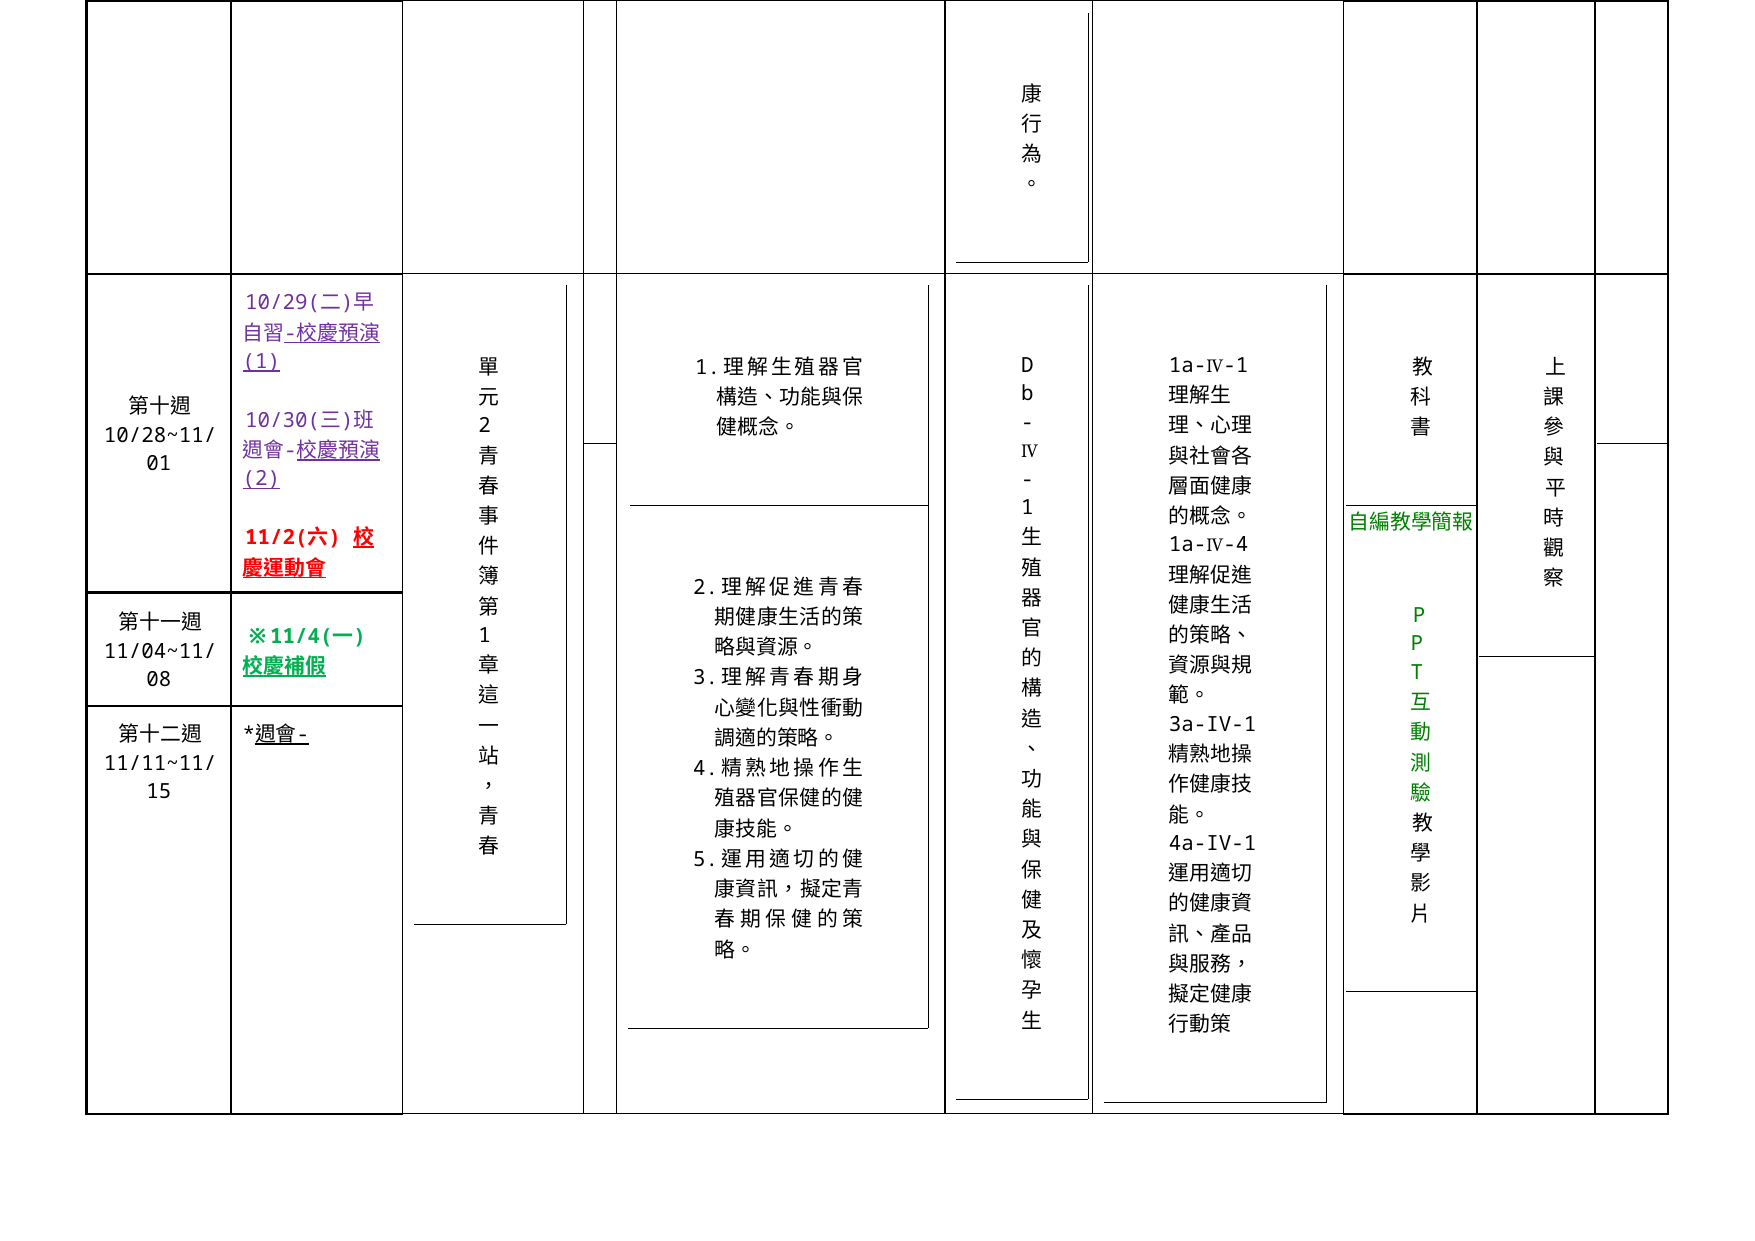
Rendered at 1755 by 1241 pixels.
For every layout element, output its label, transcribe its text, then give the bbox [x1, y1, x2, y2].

table_cell ※11/4(一) 校慶補假 [232, 594, 402, 705]
table_cell Db-Ⅳ-1 生殖器官的構造、功能與保健及懷孕生 [946, 274, 1092, 1113]
table_cell 單元2 青春事件簿 第1章 這一站，青春 [403, 274, 583, 1113]
table_cell 第十一週 11/04~11/08 [88, 594, 230, 705]
table_cell [232, 2, 402, 273]
table_cell [88, 2, 230, 273]
table_cell 第十週 10/28~11/01 [88, 275, 230, 591]
table_cell 上課參與 平時觀察 [1478, 275, 1594, 1113]
table_cell *週會- [232, 707, 402, 1113]
table_cell [1478, 2, 1594, 273]
table_cell 10/29(二)早自習-校慶預演(1) 10/30(三)班週會-校慶預演(2) 11/2(六) 校慶運動會 [232, 275, 402, 591]
table_cell [1344, 2, 1476, 273]
table_cell 3 [584, 444, 616, 1113]
table_cell 教科書 自編教學簡報 PPT互動測驗 教學影片 [1344, 275, 1476, 1113]
table_cell [617, 1, 944, 273]
table_cell 1a-Ⅳ-1理解生理、心理與社會各層面健康的概念。 1a-Ⅳ-4理解促進健康生活的策略、資源與規範。 3a-IV-1精熟地操作健康技能。 4a-IV-1運用適切的健康資訊、產品與服務，擬定健康行動策 [1093, 274, 1343, 1113]
table_cell [1596, 275, 1667, 1113]
table_cell [1093, 1, 1343, 273]
table_cell 3 [584, 274, 616, 443]
table_cell 生J4 [1596, 2, 1667, 273]
table_cell [403, 1, 583, 273]
table_cell 第十二週 11/11~11/15 [88, 707, 230, 1113]
table_cell 1.理解生殖器官構造、功能與保健概念。 2.理解促進青春期健康生活的策略與資源。 3.理解青春期身心變化與性衝動調適的策略。 4.精熟地操作生殖器官保健的健康技能。 5.運用適切的健康資訊，擬定青春期保健的策略。 [617, 274, 944, 1113]
table_cell 4 [584, 1, 616, 273]
table_cell 康行為。 [946, 1, 1092, 273]
